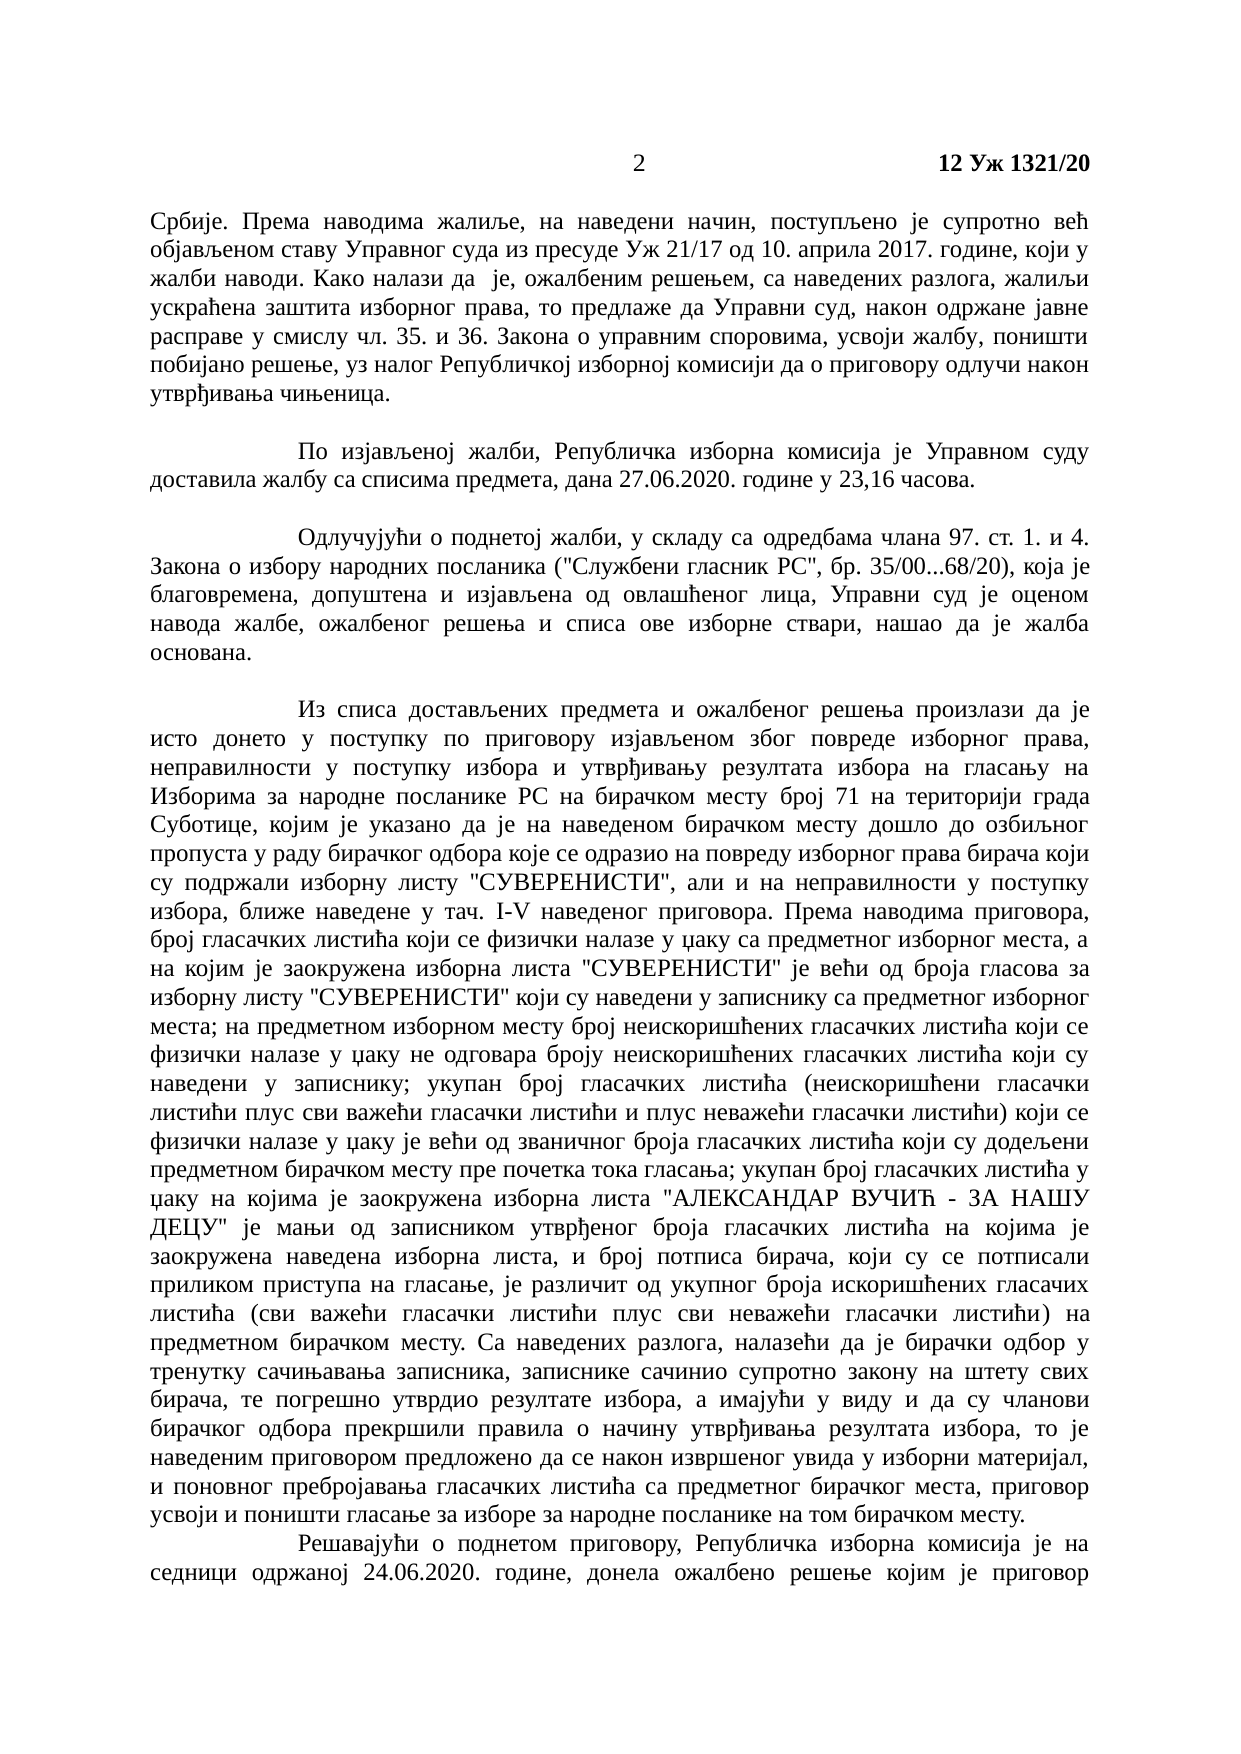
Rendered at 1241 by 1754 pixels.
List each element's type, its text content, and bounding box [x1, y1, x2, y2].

text Србије. Према наводима жалиље, на наведени начин, поступљено је супротно већ објављеном ставу Управног суда из пресуде Уж 21/17 од 10. априла 2017. године, који у жалби наводи. Како налази да је, ожалбеним решењем, са наведених разлога, жалиљи ускраћена заштита изборног права, то предлаже да Управни суд, након одржане јавне расправе у смислу чл. 35. и 36. Закона о управним споровима, усвоји жалбу, поништи побијано решење, уз налог Републичкој изборној комисији да о приговору одлучи након утврђивања чињеница. [150, 206, 1090, 407]
text Из списа достављених предмета и ожалбеног решења произлази да је исто донето у поступку по приговору изјављеном због повреде изборног права, неправилности у поступку избора и утврђивању резултата избора на гласању на Изборима за народне посланике РС на бирачком месту број 71 на територији града Суботице, којим је указано да је на наведеном бирачком месту дошло до озбиљног пропуста у раду бирачког одбора које се одразио на повреду изборног права бирача који су подржали изборну листу ''СУВЕРЕНИСТИ'', али и на неправилности у поступку избора, ближе наведене у тач. I-V наведеног приговора. Према наводима приговора, број гласачких листића који се физички налазе у џаку са предметног изборног места, а на којим је заокружена изборна листа ''СУВЕРЕНИСТИ'' је већи од броја гласова за изборну листу ''СУВЕРЕНИСТИ'' који су наведени у записнику са предметног изборног места; на предметном изборном месту број неискоришћених гласачких листића који се физички налазе у џаку не одговара броју неискоришћених гласачких листића који су наведени у записнику; укупан број гласачких листића (неискоришћени гласачки листићи плус сви важећи гласачки листићи и плус неважећи гласачки листићи) који се физички налазе у џаку је већи од званичног броја гласачких листића који су додељени предметном бирачком месту пре почетка тока гласања; укупан број гласачких листића у џаку на којима је заокружена изборна листа ''АЛЕКСАНДАР ВУЧИЋ - ЗА НАШУ ДЕЦУ'' је мањи од записником утврђеног броја гласачких листића на којима је заокружена наведена изборна листа, и број потписа бирача, који су се потписали приликом приступа на гласање, је различит од укупног броја искоришћених гласачих листића (сви важећи гласачки листићи плус сви неважећи гласачки листићи) на предметном бирачком месту. Са наведених разлога, налазећи да је бирачки одбор у тренутку сачињавања записника, записнике сачинио супротно закону на штету свих бирача, те погрешно утврдио резултате избора, а имајући у виду и да су чланови бирачког одбора прекршили правила о начину утврђивања резултата избора, то је наведеним приговором предложено да се након извршеног увида у изборни материјал, и поновног пребројавања гласачких листића са предметног бирачког места, приговор усвоји и поништи гласање за изборе за народне посланике на том бирачком месту. [150, 694, 1090, 1528]
text По изјављеној жалби, Републичка изборна комисија је Управном суду доставила жалбу са списима предмета, дана 27.06.2020. године у 23,16 часова. [150, 436, 1090, 493]
text Одлучујући о поднетој жалби, у складу са одредбама члана 97. ст. 1. и 4. Закона о избору народних посланика (''Службени гласник РС'', бр. 35/00...68/20), која је благовремена, допуштена и изјављена од овлашћеног лица, Управни суд је оценом навода жалбе, ожалбеног решења и списа ове изборне ствари, нашао да је жалба основана. [150, 522, 1090, 666]
text Решавајући о поднетом приговору, Републичка изборна комисија је на седници одржаној 24.06.2020. године, донела ожалбено решење којим је приговор [150, 1528, 1090, 1586]
